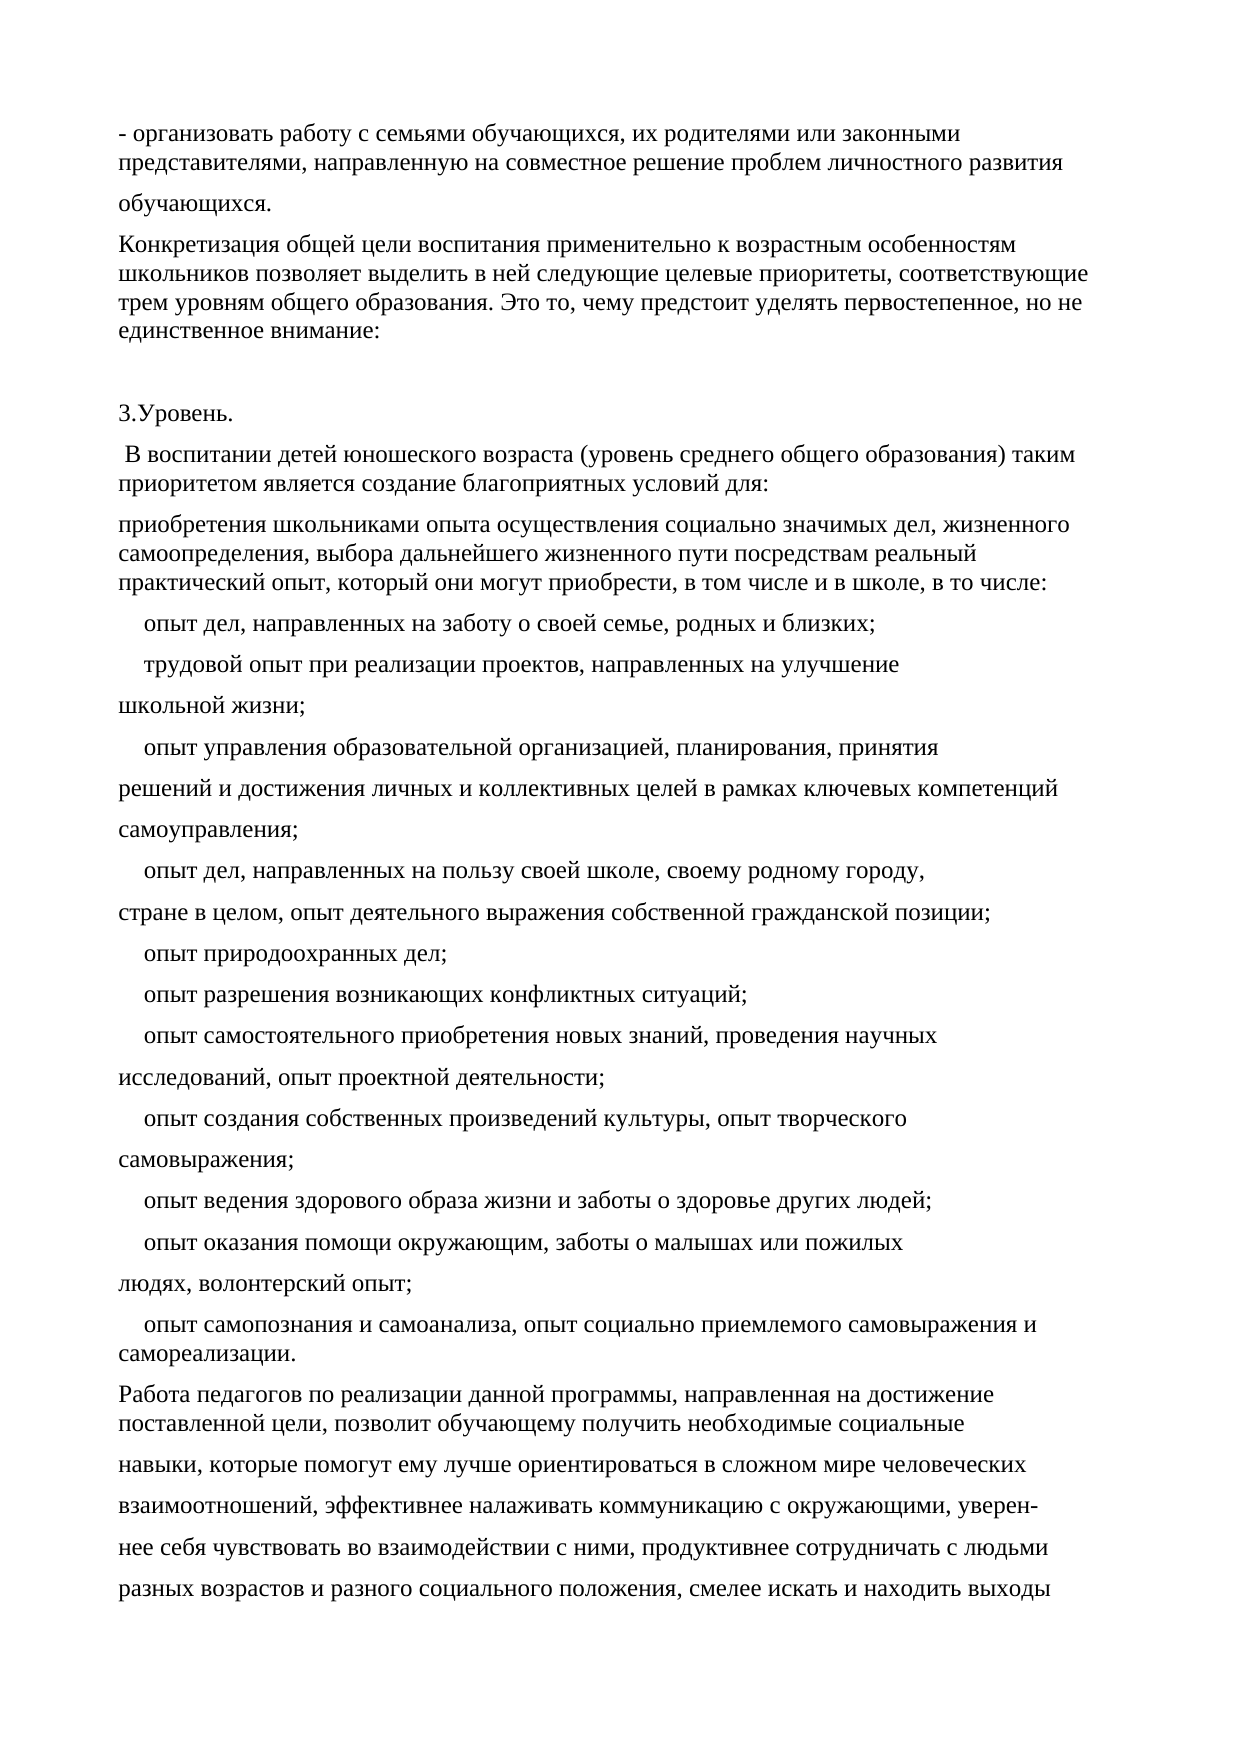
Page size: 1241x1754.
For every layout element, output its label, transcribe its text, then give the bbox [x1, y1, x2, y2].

text школьной жизни; [118, 691, 1122, 719]
text приобретения школьниками опыта осуществления социально значимых дел, жизненного самоопределения, выбора дальнейшего жизненного пути посредствам реальный практический опыт, который они могут приобрести, в том числе и в школе, в то числе: [118, 509, 1122, 596]
text  опыт оказания помощи окружающим, заботы о малышах или пожилых [118, 1227, 1122, 1256]
text  опыт управления образовательной организацией, планирования, принятия [118, 732, 1122, 761]
text  опыт самостоятельного приобретения новых знаний, проведения научных [118, 1021, 1122, 1049]
text - организовать работу с семьями обучающихся, их родителями или законными представителями, направленную на совместное решение проблем личностного развития [118, 118, 1122, 176]
text  опыт создания собственных произведений культуры, опыт творческого [118, 1103, 1122, 1132]
text решений и достижения личных и коллективных целей в рамках ключевых компетенций [118, 773, 1122, 802]
text  опыт самопознания и самоанализа, опыт социально приемлемого самовыражения и самореализации. [118, 1309, 1122, 1367]
text Работа педагогов по реализации данной программы, направленная на достижение поставленной цели, позволит обучающему получить необходимые социальные [118, 1379, 1122, 1437]
text людях, волонтерский опыт; [118, 1268, 1122, 1297]
text разных возрастов и разного социального положения, смелее искать и находить выходы [118, 1573, 1122, 1602]
text самовыражения; [118, 1144, 1122, 1173]
text взаимоотношений, эффективнее налаживать коммуникацию с окружающими, уверен- [118, 1491, 1122, 1519]
text самоуправления; [118, 814, 1122, 843]
text 3.Уровень. [118, 398, 1122, 427]
text В воспитании детей юношеского возраста (уровень среднего общего образования) таким приоритетом является создание благоприятных условий для: [118, 439, 1122, 497]
text  опыт ведения здорового образа жизни и заботы о здоровье других людей; [118, 1186, 1122, 1214]
text навыки, которые помогут ему лучше ориентироваться в сложном мире человеческих [118, 1449, 1122, 1478]
text Конкретизация общей цели воспитания применительно к возрастным особенностям школьников позволяет выделить в ней следующие целевые приоритеты, соответствующие трем уровням общего образования. Это то, чему предстоит уделять первостепенное, но не единственное внимание: [118, 229, 1122, 344]
text  трудовой опыт при реализации проектов, направленных на улучшение [118, 649, 1122, 678]
text нее себя чувствовать во взаимодействии с ними, продуктивнее сотрудничать с людьми [118, 1532, 1122, 1561]
text стране в целом, опыт деятельного выражения собственной гражданской позиции; [118, 897, 1122, 926]
text  опыт дел, направленных на заботу о своей семье, родных и близких; [118, 608, 1122, 637]
text  опыт природоохранных дел; [118, 938, 1122, 967]
text  опыт разрешения возникающих конфликтных ситуаций; [118, 979, 1122, 1008]
text обучающихся. [118, 188, 1122, 217]
text исследований, опыт проектной деятельности; [118, 1062, 1122, 1091]
text  опыт дел, направленных на пользу своей школе, своему родному городу, [118, 856, 1122, 884]
